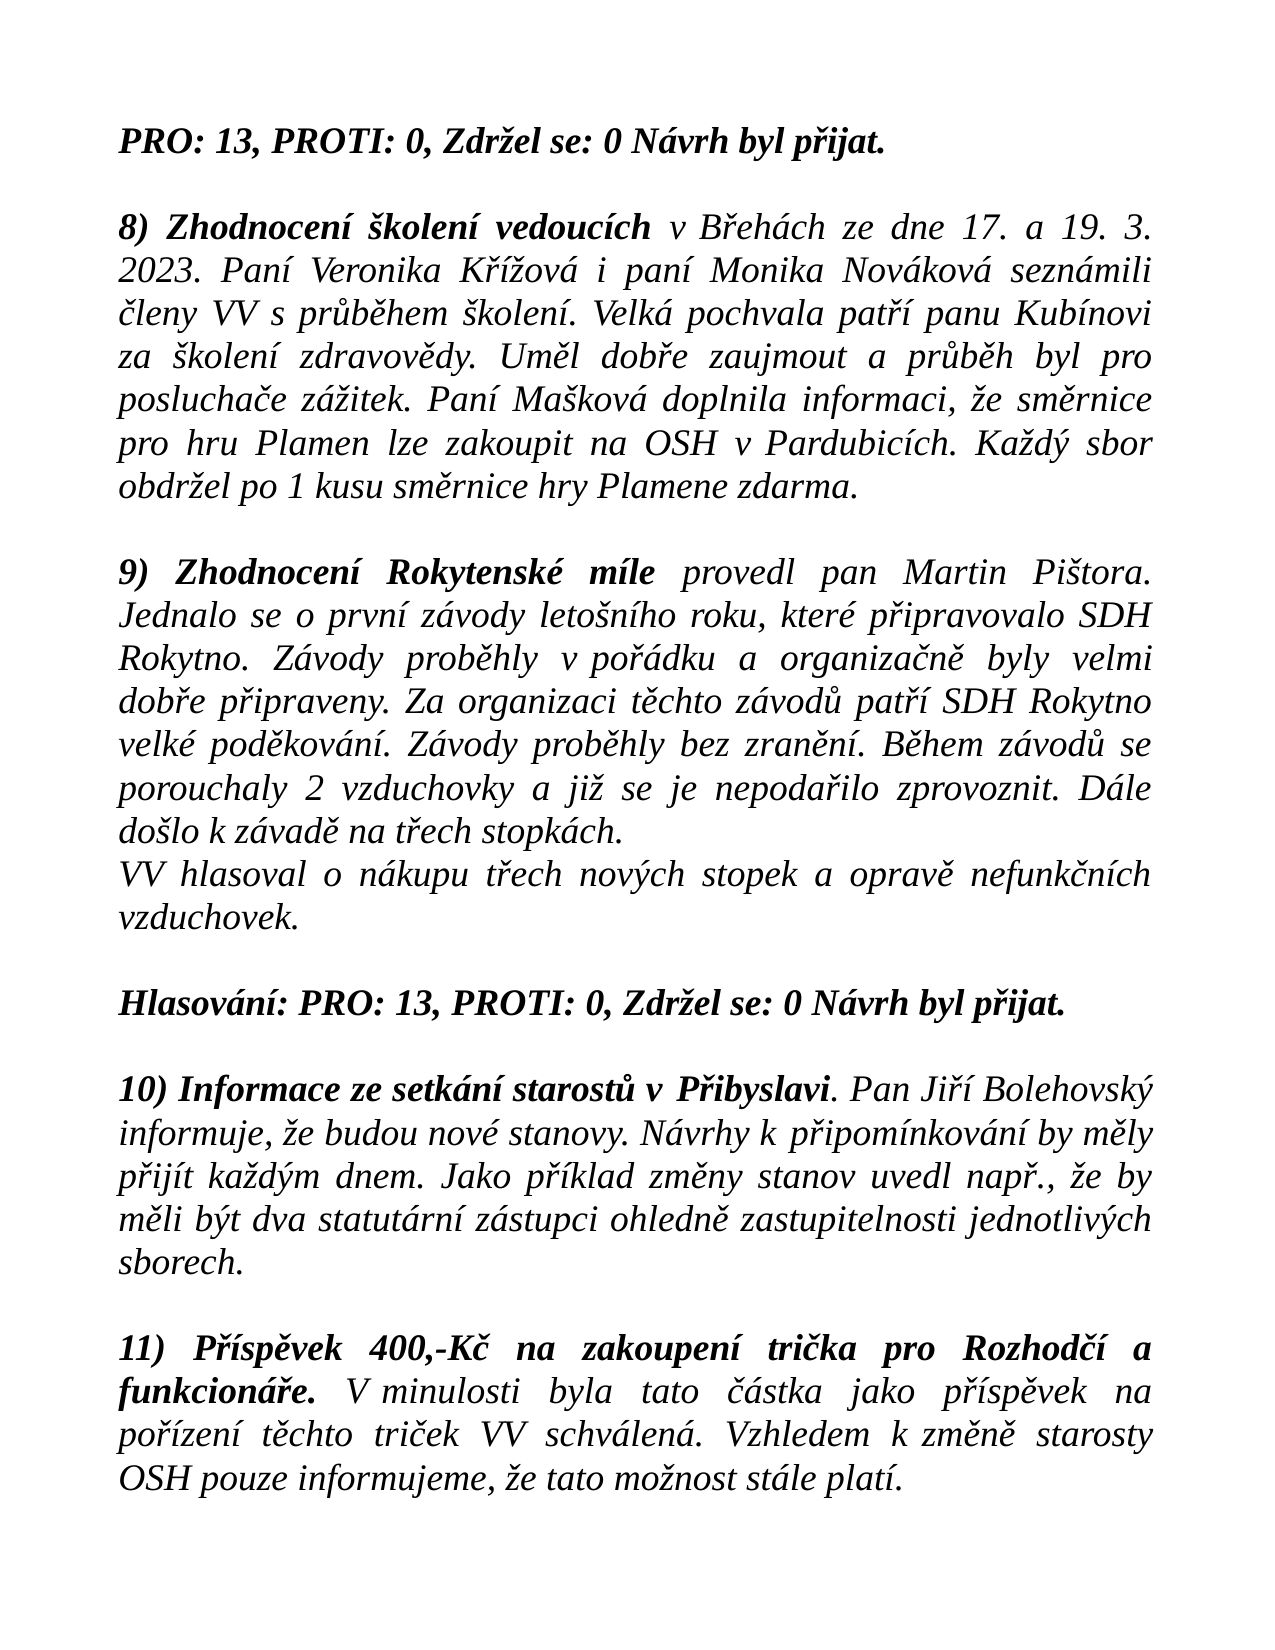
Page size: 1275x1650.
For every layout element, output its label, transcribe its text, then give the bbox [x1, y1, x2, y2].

text 8) Zhodnocení školení vedoucích v Břehách ze dne 17. a 19. 3. 2023. Paní Veronika Křížová i paní Monika Nováková seznámili členy VV s průběhem školení. Velká pochvala patří panu Kubínovi za školení zdravovědy. Uměl dobře zaujmout a průběh byl pro posluchače zážitek. Paní Mašková doplnila informaci, že směrnice pro hru Plamen lze zakoupit na OSH v Pardubicích. Každý sbor obdržel po 1 kusu směrnice hry Plamene zdarma. [118, 204, 1157, 506]
text VV hlasoval o nákupu třech nových stopek a opravě nefunkčních vzduchovek. [118, 851, 1157, 937]
text Hlasování: PRO: 13, PROTI: 0, Zdržel se: 0 Návrh byl přijat. [118, 981, 1157, 1024]
text 10) Informace ze setkání starostů v Přibyslavi. Pan Jiří Bolehovský informuje, že budou nové stanovy. Návrhy k připomínkování by měly přijít každým dnem. Jako příklad změny stanov uvedl např., že by měli být dva statutární zástupci ohledně zastupitelnosti jednotlivých sborech. [118, 1067, 1157, 1282]
text PRO: 13, PROTI: 0, Zdržel se: 0 Návrh byl přijat. [118, 118, 1157, 161]
text 9) Zhodnocení Rokytenské míle provedl pan Martin Pištora. Jednalo se o první závody letošního roku, které připravovalo SDH Rokytno. Závody proběhly v pořádku a organizačně byly velmi dobře připraveny. Za organizaci těchto závodů patří SDH Rokytno velké poděkování. Závody proběhly bez zranění. Během závodů se porouchaly 2 vzduchovky a již se je nepodařilo zprovoznit. Dále došlo k závadě na třech stopkách. [118, 549, 1157, 851]
text 11) Příspěvek 400,-Kč na zakoupení trička pro Rozhodčí a funkcionáře. V minulosti byla tato částka jako příspěvek na pořízení těchto triček VV schválená. Vzhledem k změně starosty OSH pouze informujeme, že tato možnost stále platí. [118, 1326, 1157, 1498]
